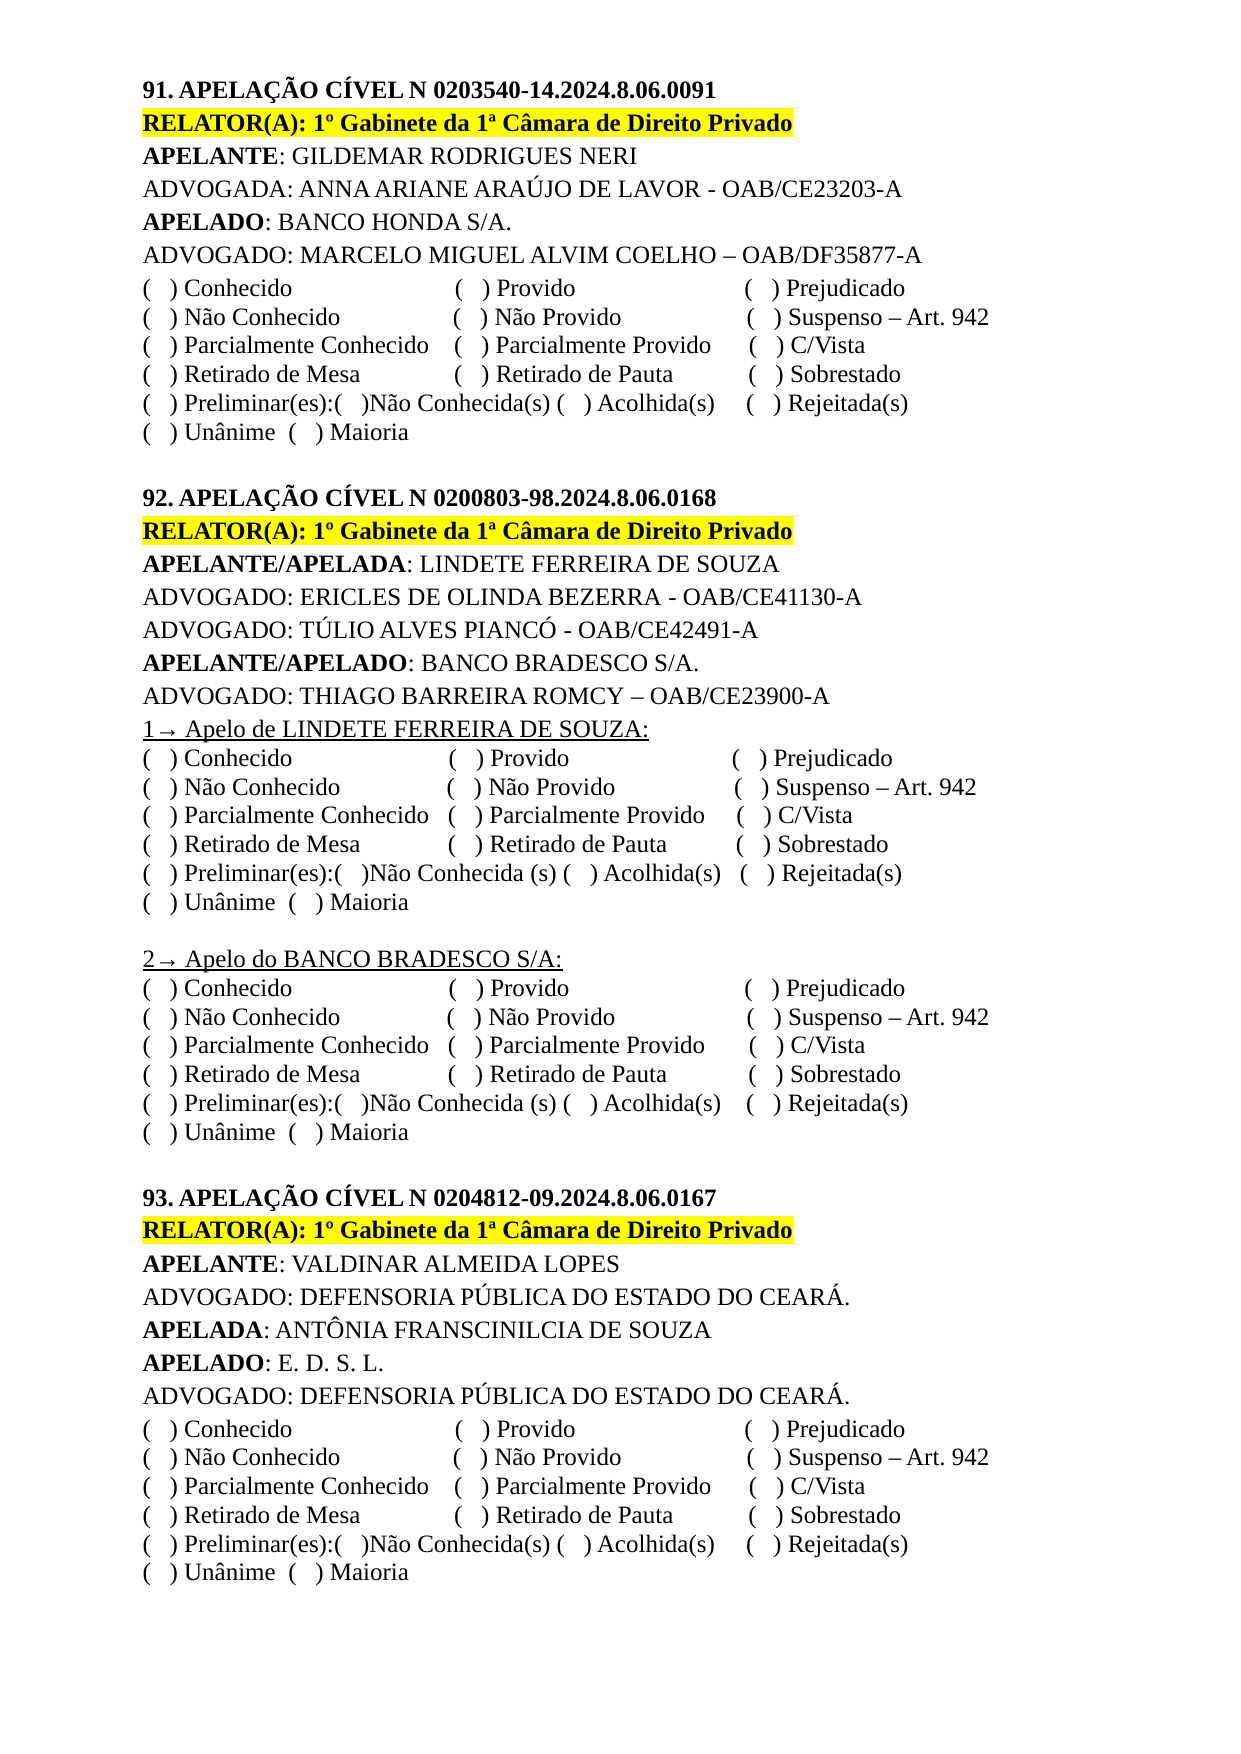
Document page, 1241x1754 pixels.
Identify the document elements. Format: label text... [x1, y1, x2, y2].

text 91. APELAÇÃO CÍVEL N 0203540-14.2024.8.06.0091 RELATOR(A): 1º Gabinete da 1ª Câmara de Direito Privado APELANTE: GILDEMAR RODRIGUES NERI ADVOGADA: ANNA ARIANE ARAÚJO DE LAVOR - OAB/CE23203-A APELADO: BANCO HONDA S/A. ADVOGADO: MARCELO MIGUEL ALVIM COELHO – OAB/DF35877-A [142, 75, 1188, 269]
text ( ) Não Conhecido ( ) Não Provido ( ) Suspenso – Art. 942 [142, 1002, 1158, 1030]
text ( ) Não Conhecido ( ) Não Provido ( ) Suspenso – Art. 942 [142, 302, 1158, 331]
text ADVOGADO: DEFENSORIA PÚBLICA DO ESTADO DO CEARÁ. APELADA: ANTÔNIA FRANSCINILCIA DE SOUZA APELADO: E. D. S. L. [142, 1282, 1188, 1376]
text ( ) Unânime ( ) Maioria [142, 1557, 1188, 1619]
text 1→ Apelo de LINDETE FERREIRA DE SOUZA: [142, 714, 1141, 743]
text ( ) Parcialmente Conhecido ( ) Parcialmente Provido ( ) C/Vista [142, 1030, 1158, 1059]
text ( ) Conhecido ( ) Provido ( ) Prejudicado [142, 1414, 1141, 1442]
text ( ) Retirado de Mesa ( ) Retirado de Pauta ( ) Sobrestado [142, 1059, 1158, 1088]
text 2→ Apelo do BANCO BRADESCO S/A: [142, 944, 1141, 973]
text ( ) Preliminar(es):( )Não Conhecida(s) ( ) Acolhida(s) ( ) Rejeitada(s) [142, 388, 1158, 417]
text ( ) Preliminar(es):( )Não Conhecida (s) ( ) Acolhida(s) ( ) Rejeitada(s) [142, 858, 1158, 887]
text ( ) Não Conhecido ( ) Não Provido ( ) Suspenso – Art. 942 [142, 772, 1158, 800]
text ( ) Parcialmente Conhecido ( ) Parcialmente Provido ( ) C/Vista [142, 1471, 1158, 1500]
text ( ) Conhecido ( ) Provido ( ) Prejudicado [142, 973, 1141, 1002]
text ( ) Unânime ( ) Maioria [142, 887, 1158, 915]
text ( ) Conhecido ( ) Provido ( ) Prejudicado [142, 743, 1141, 772]
text ( ) Retirado de Mesa ( ) Retirado de Pauta ( ) Sobrestado [142, 359, 1158, 388]
text ( ) Não Conhecido ( ) Não Provido ( ) Suspenso – Art. 942 [142, 1442, 1158, 1471]
text ( ) Parcialmente Conhecido ( ) Parcialmente Provido ( ) C/Vista [142, 800, 1158, 829]
text ( ) Parcialmente Conhecido ( ) Parcialmente Provido ( ) C/Vista [142, 331, 1158, 359]
text ( ) Unânime ( ) Maioria 93. APELAÇÃO CÍVEL N 0204812-09.2024.8.06.0167 RELATOR(A): 1º Gabinete da 1ª Câmara de Direito Privado APELANTE: VALDINAR ALMEIDA LOPES [142, 1117, 1188, 1277]
text ( ) Preliminar(es):( )Não Conhecida (s) ( ) Acolhida(s) ( ) Rejeitada(s) [142, 1088, 1158, 1117]
text ADVOGADO: DEFENSORIA PÚBLICA DO ESTADO DO CEARÁ. [142, 1381, 1188, 1409]
text ( ) Preliminar(es):( )Não Conhecida(s) ( ) Acolhida(s) ( ) Rejeitada(s) [142, 1529, 1158, 1557]
text ( ) Retirado de Mesa ( ) Retirado de Pauta ( ) Sobrestado [142, 1500, 1158, 1529]
text ( ) Retirado de Mesa ( ) Retirado de Pauta ( ) Sobrestado [142, 829, 1158, 858]
text ( ) Unânime ( ) Maioria 92. APELAÇÃO CÍVEL N 0200803-98.2024.8.06.0168 RELATOR(A): 1º Gabinete da 1ª Câmara de Direito Privado APELANTE/APELADA: LINDETE FERREIRA DE SOUZA ADVOGADO: ERICLES DE OLINDA BEZERRA - OAB/CE41130-A ADVOGADO: TÚLIO ALVES PIANCÓ - OAB/CE42491-A APELANTE/APELADO: BANCO BRADESCO S/A. ADVOGADO: THIAGO BARREIRA ROMCY – OAB/CE23900-A [142, 417, 1188, 710]
text ( ) Conhecido ( ) Provido ( ) Prejudicado [142, 273, 1141, 302]
